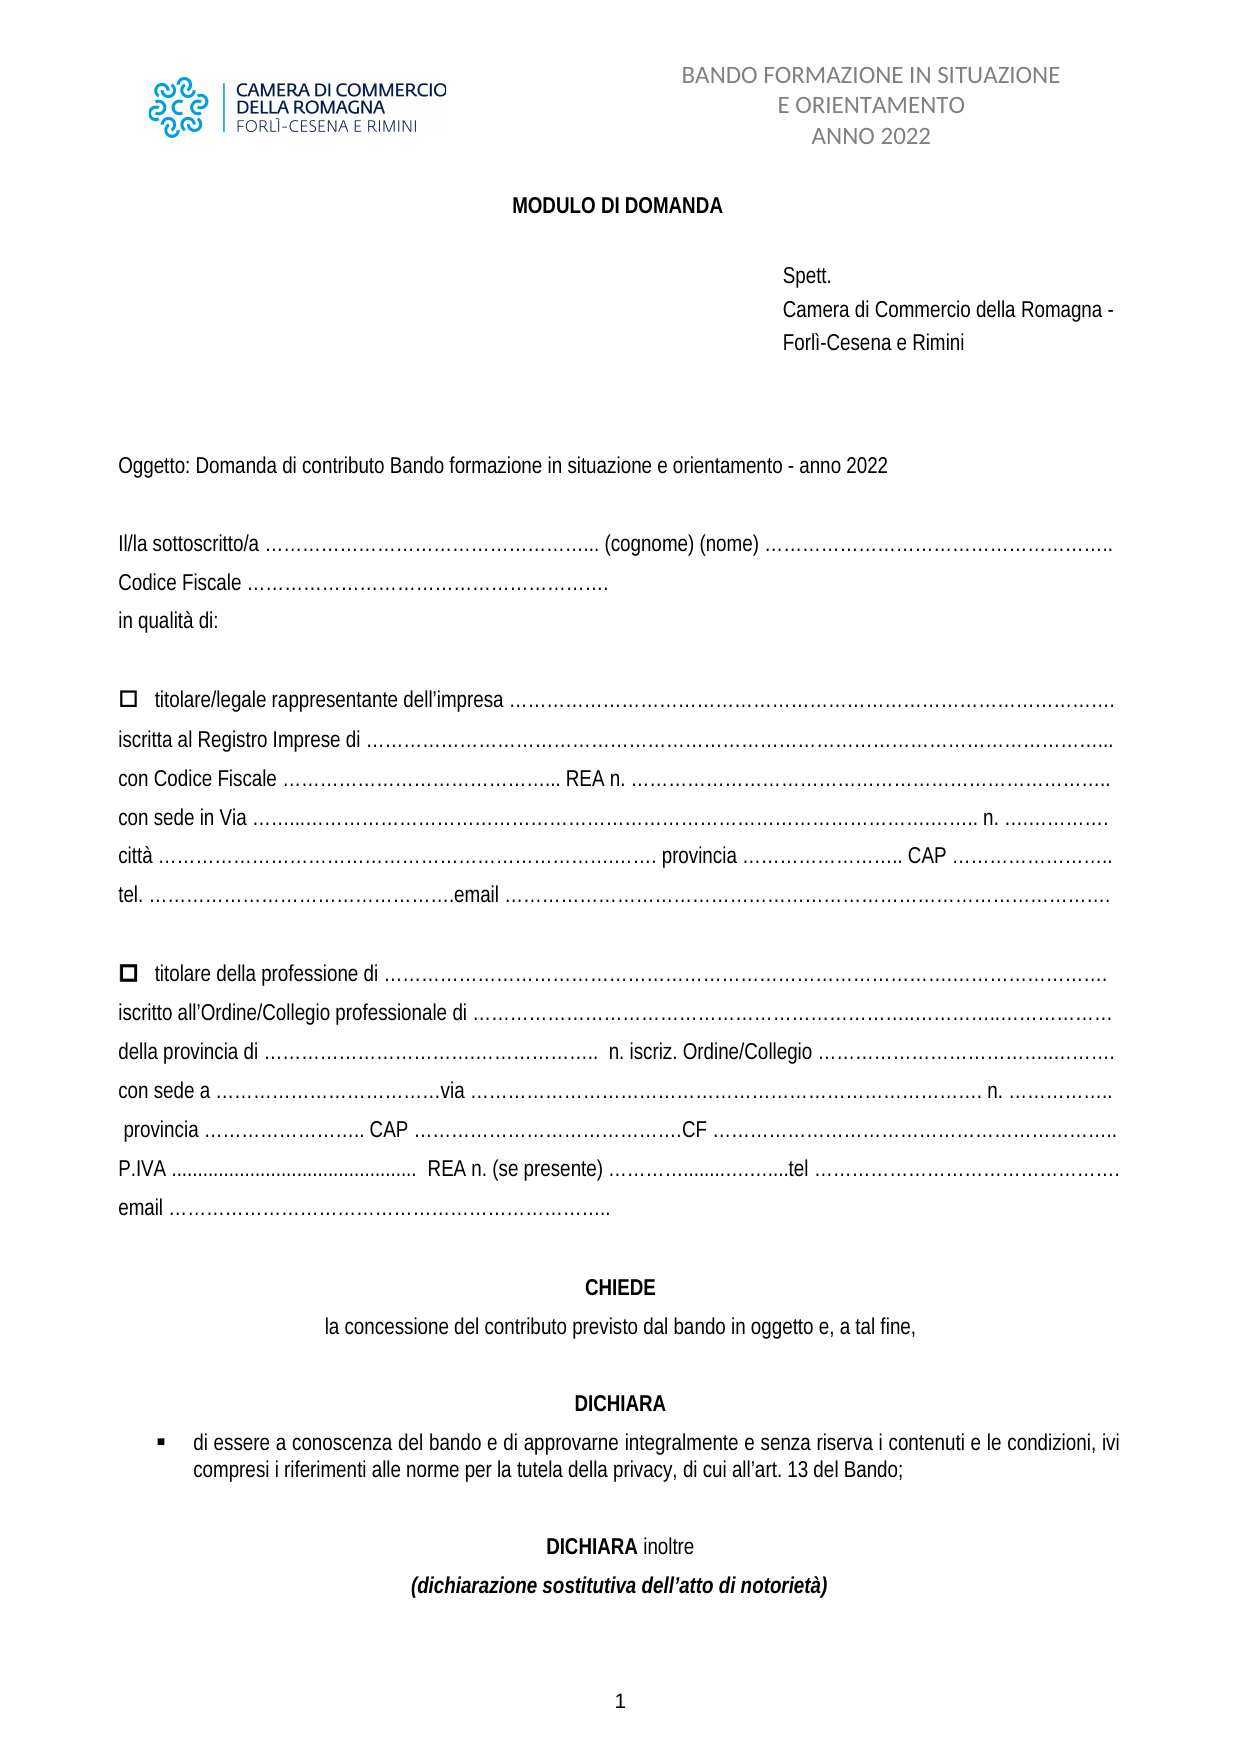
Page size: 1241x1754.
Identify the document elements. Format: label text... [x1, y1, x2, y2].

text CHIEDE [118, 1274, 1122, 1300]
text P.IVA ............................................... REA n. (se presente) …………........….…....tel …………………………………………. [118, 1155, 1122, 1181]
text con sede in Via ……...……………………………………………………………………………………….…….. n. ….…………. [118, 803, 1122, 830]
text iscritto all’Ordine/Collegio professionale di ……………………………………………………………..…………..……………… [118, 999, 1122, 1026]
text in qualità di: [118, 607, 1122, 634]
text Codice Fiscale …………………………………………………. [118, 569, 1122, 595]
text della provincia di …………………………….……………….. n. iscriz. Ordine/Collegio ………………………………..………. [118, 1038, 1122, 1064]
text (dichiarazione sostitutiva dell’atto di notorietà) [118, 1572, 1122, 1598]
text provincia …………………….. CAP …………………………………….CF ……………………………………………………….. [118, 1116, 1122, 1142]
text la concessione del contributo previsto dal bando in oggetto e, a tal fine, [118, 1313, 1122, 1339]
text  titolare/legale rappresentante dell’impresa ……………………………………………………………………………………. [118, 685, 1122, 713]
text Forlì-Cesena e Rimini [118, 324, 1122, 357]
text DICHIARA inoltre [118, 1533, 1122, 1559]
list di essere a conoscenza del bando e di approvarne integralmente e senza riserva i contenuti e le condizioni, ivi compresi i riferimenti alle norme per la tutela della privacy, di cui all’art. 13 del Bando; [156, 1429, 1122, 1482]
text Spett. [118, 257, 1122, 290]
text città ……………………………………………………………….……. provincia …………………….. CAP …………………….. [118, 842, 1122, 869]
text con Codice Fiscale ……………………………………... REA n. ………………………………………………………………….. [118, 764, 1122, 791]
text Il/la sottoscritto/a ……………………………………………... (cognome) (nome) ……………………………………………….. [118, 530, 1122, 556]
text Oggetto: Domanda di contributo Bando formazione in situazione e orientamento - anno 2022 [118, 452, 1122, 478]
text  titolare della professione di ……………………………………………………………………………….……………………. [118, 959, 1122, 987]
text DICHIARA [118, 1390, 1122, 1417]
text MODULO DI DOMANDA [118, 192, 1122, 218]
text con sede a ………………………………via ………………………………………………………………………. n. …………….. [118, 1077, 1122, 1103]
picture [148, 77, 447, 138]
text tel. ………………………………………….email ……………………………………………………………………………………. [118, 881, 1122, 907]
text Camera di Commercio della Romagna - [118, 290, 1122, 324]
text iscritta al Registro Imprese di ………………………………………………………………………………………………………... [118, 726, 1122, 752]
text email …………………………………………………………….. [118, 1194, 1122, 1220]
